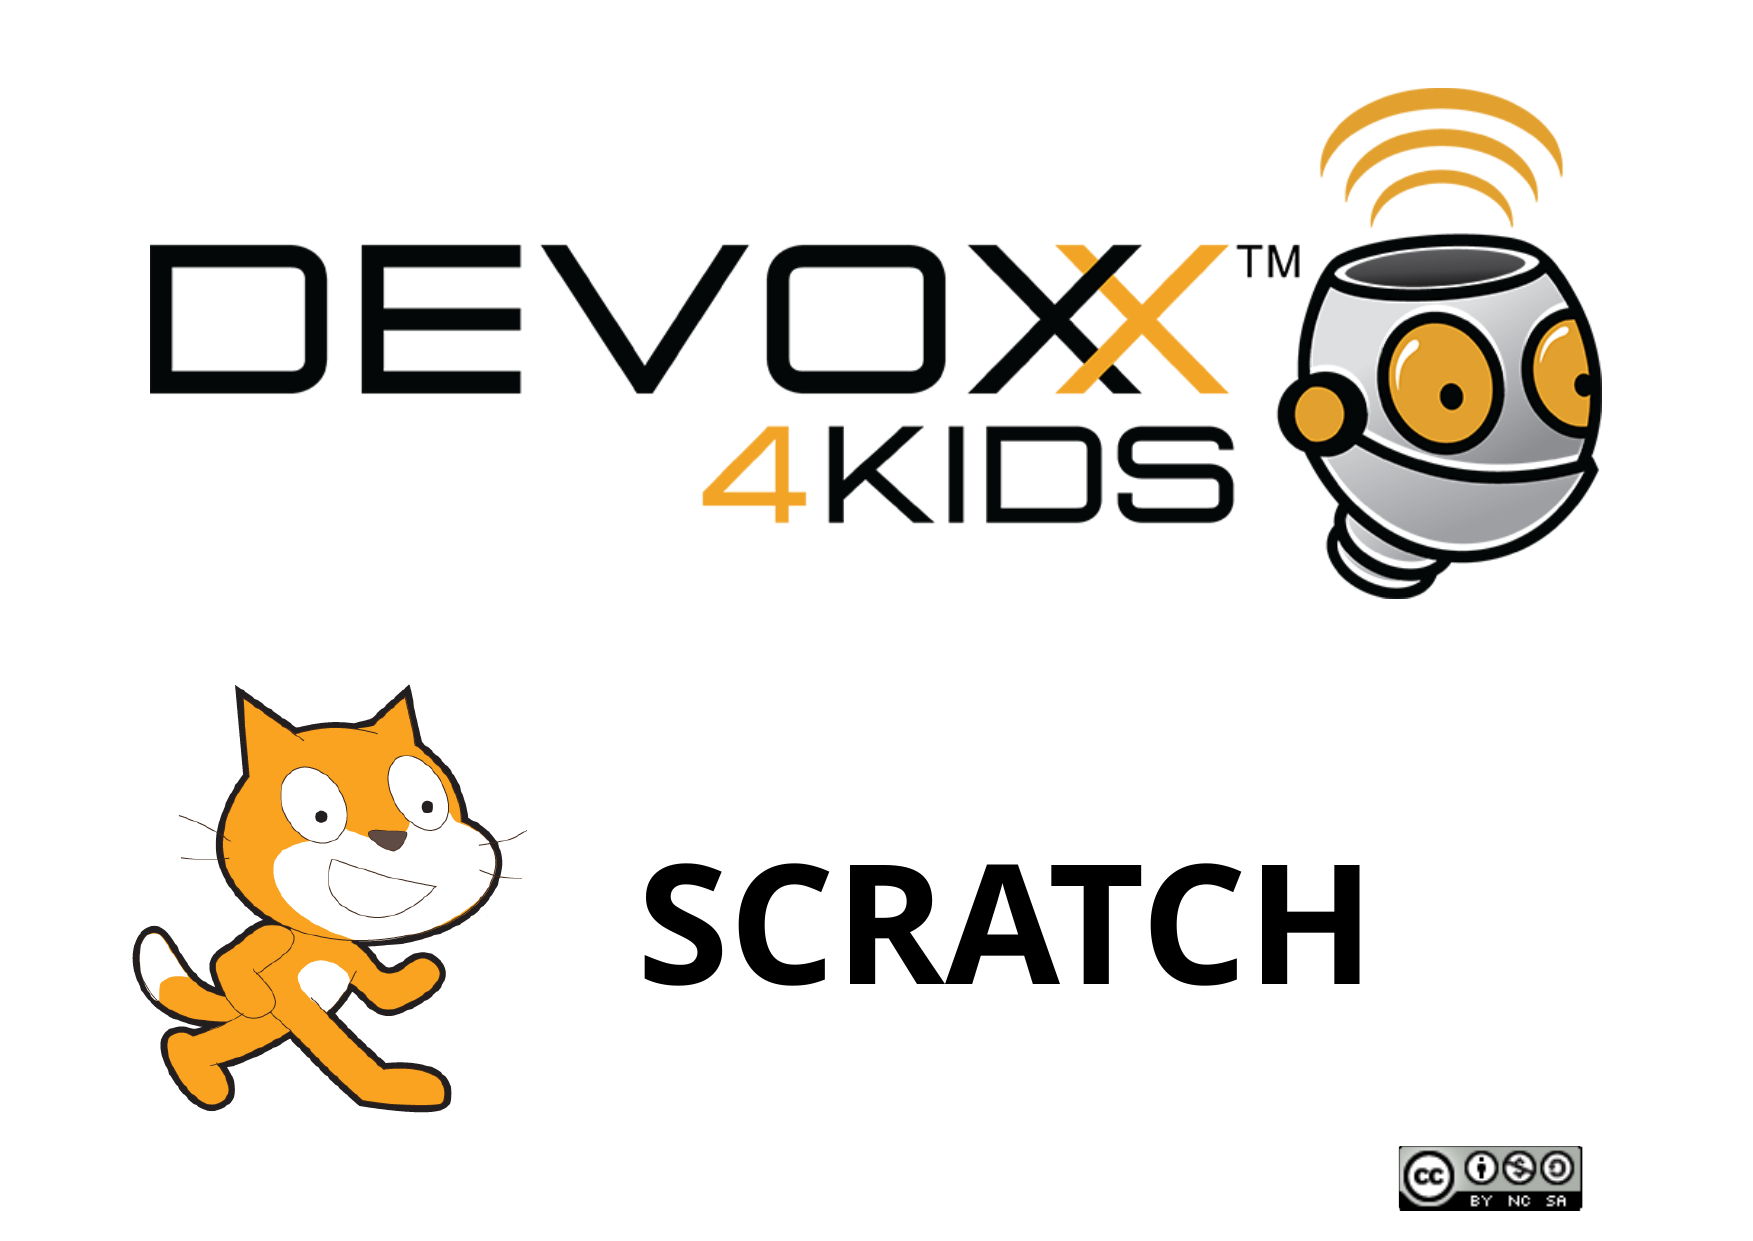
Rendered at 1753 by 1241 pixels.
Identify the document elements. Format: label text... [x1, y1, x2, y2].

picture [150, 88, 1602, 599]
picture [1398, 1146, 1583, 1211]
picture [103, 671, 555, 1123]
text SCRATCH [555, 806, 1602, 1033]
